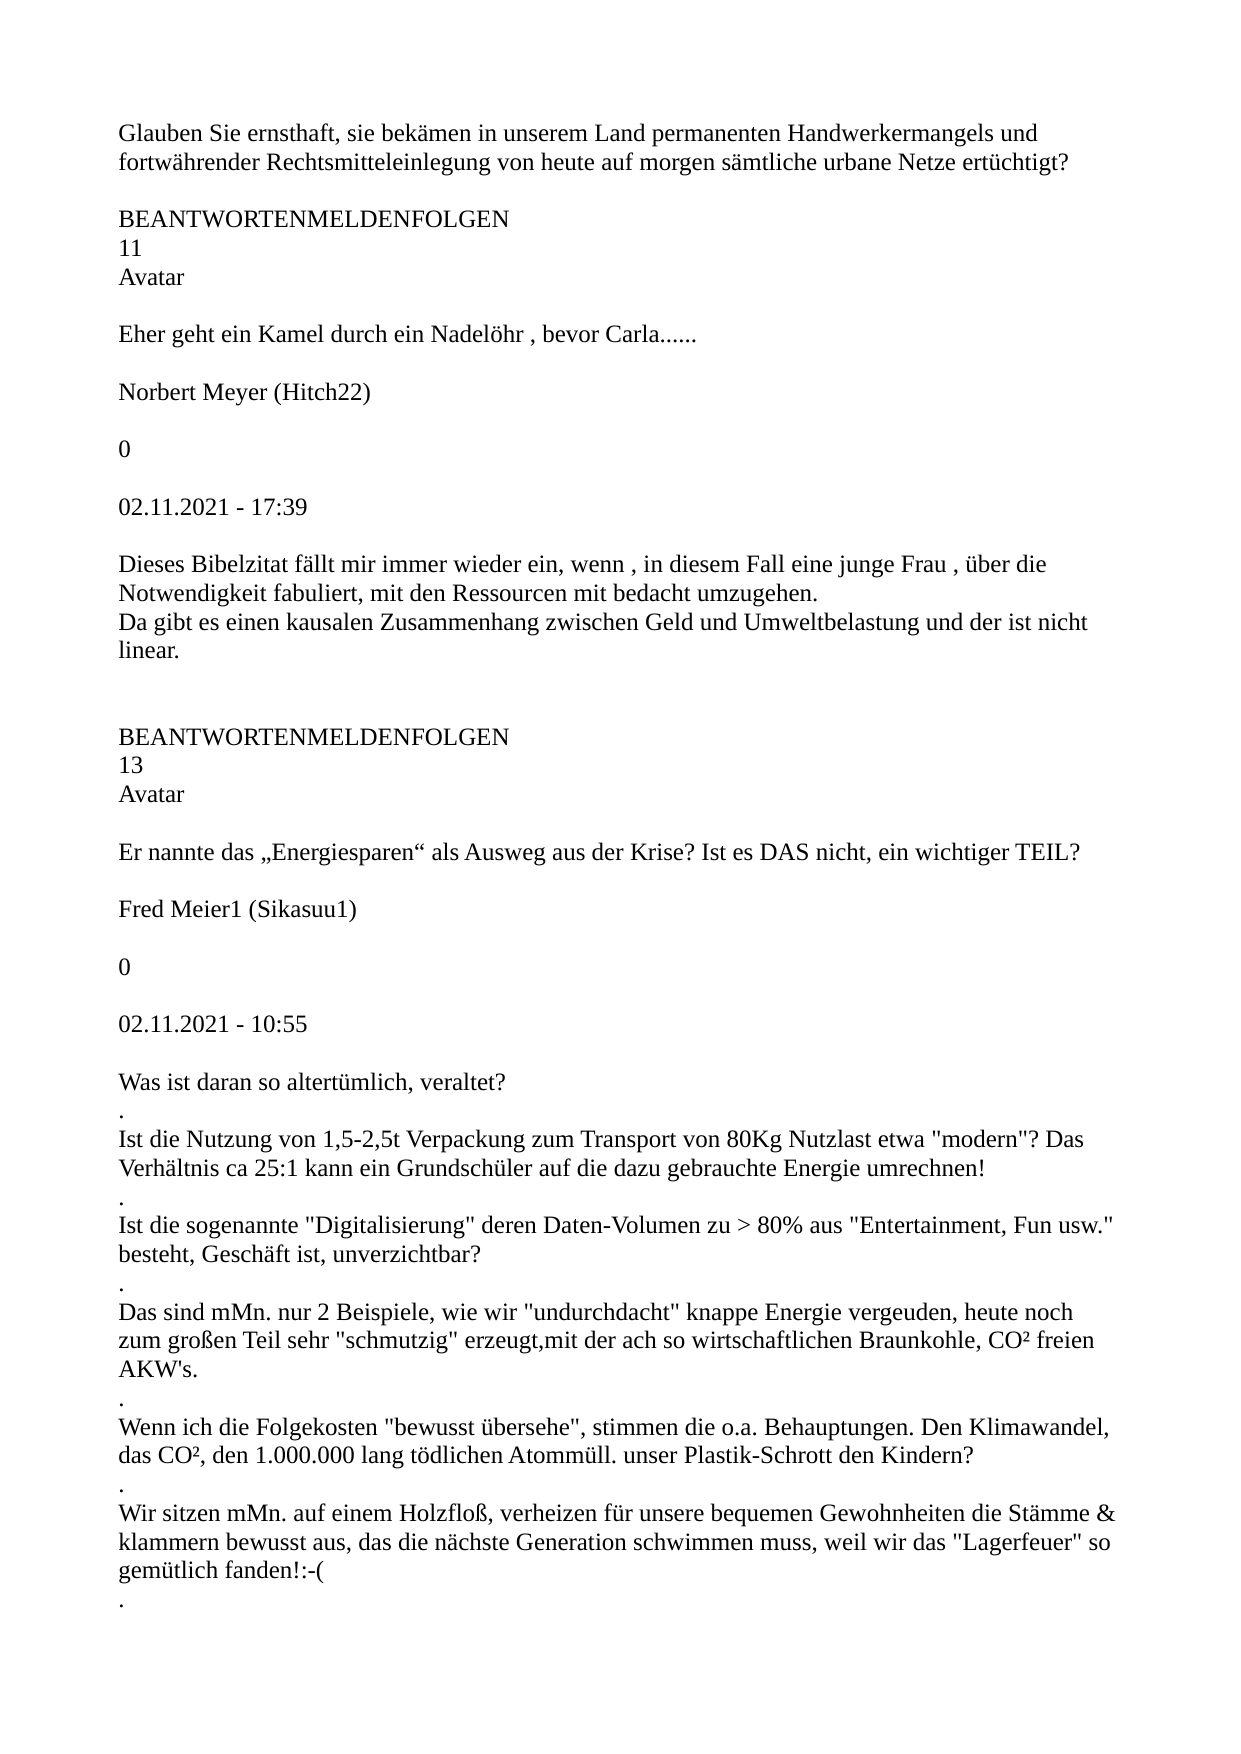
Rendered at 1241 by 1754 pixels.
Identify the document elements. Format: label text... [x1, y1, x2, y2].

text Glauben Sie ernsthaft, sie bekämen in unserem Land permanenten Handwerkermangels und fortwährender Rechtsmitteleinlegung von heute auf morgen sämtliche urbane Netze ertüchtigt? [118, 118, 1122, 176]
text Ist die sogenannte "Digitalisierung" deren Daten-Volumen zu > 80% aus "Entertainment, Fun usw." besteht, Geschäft ist, unverzichtbar? [118, 1211, 1122, 1268]
text Avatar [118, 262, 1122, 291]
text . [118, 1268, 1122, 1297]
text 02.11.2021 - 10:55 [118, 1009, 1122, 1038]
text Wir sitzen mMn. auf einem Holzfloß, verheizen für unsere bequemen Gewohnheiten die Stämme & klammern bewusst aus, das die nächste Generation schwimmen muss, weil wir das "Lagerfeuer" so gemütlich fanden!:-( [118, 1498, 1122, 1584]
text Fred Meier1 (Sikasuu1) [118, 894, 1122, 923]
text . [118, 1096, 1122, 1124]
text Das sind mMn. nur 2 Beispiele, wie wir "undurchdacht" knappe Energie vergeuden, heute noch zum großen Teil sehr "schmutzig" erzeugt,mit der ach so wirtschaftlichen Braunkohle, CO² freien AKW's. [118, 1297, 1122, 1383]
text BEANTWORTENMELDENFOLGEN [118, 722, 1122, 751]
text Dieses Bibelzitat fällt mir immer wieder ein, wenn , in diesem Fall eine junge Frau , über die Notwendigkeit fabuliert, mit den Ressourcen mit bedacht umzugehen. [118, 549, 1122, 607]
text . [118, 1469, 1122, 1498]
text 11 [118, 233, 1122, 262]
text . [118, 1584, 1122, 1613]
text Eher geht ein Kamel durch ein Nadelöhr , bevor Carla...... [118, 319, 1122, 348]
text Ist die Nutzung von 1,5-2,5t Verpackung zum Transport von 80Kg Nutzlast etwa "modern"? Das Verhältnis ca 25:1 kann ein Grundschüler auf die dazu gebrauchte Energie umrechnen! [118, 1124, 1122, 1182]
text Avatar [118, 779, 1122, 808]
text 0 [118, 434, 1122, 463]
text . [118, 1383, 1122, 1412]
text Er nannte das „Energiesparen“ als Ausweg aus der Krise? Ist es DAS nicht, ein wichtiger TEIL? [118, 837, 1122, 866]
text Wenn ich die Folgekosten "bewusst übersehe", stimmen die o.a. Behauptungen. Den Klimawandel, das CO², den 1.000.000 lang tödlichen Atommüll. unser Plastik-Schrott den Kindern? [118, 1412, 1122, 1469]
text 0 [118, 952, 1122, 981]
text Da gibt es einen kausalen Zusammenhang zwischen Geld und Umweltbelastung und der ist nicht linear. [118, 607, 1122, 664]
text 13 [118, 751, 1122, 779]
text 02.11.2021 - 17:39 [118, 492, 1122, 521]
text Norbert Meyer (Hitch22) [118, 377, 1122, 406]
text BEANTWORTENMELDENFOLGEN [118, 204, 1122, 233]
text . [118, 1182, 1122, 1211]
text Was ist daran so altertümlich, veraltet? [118, 1067, 1122, 1096]
